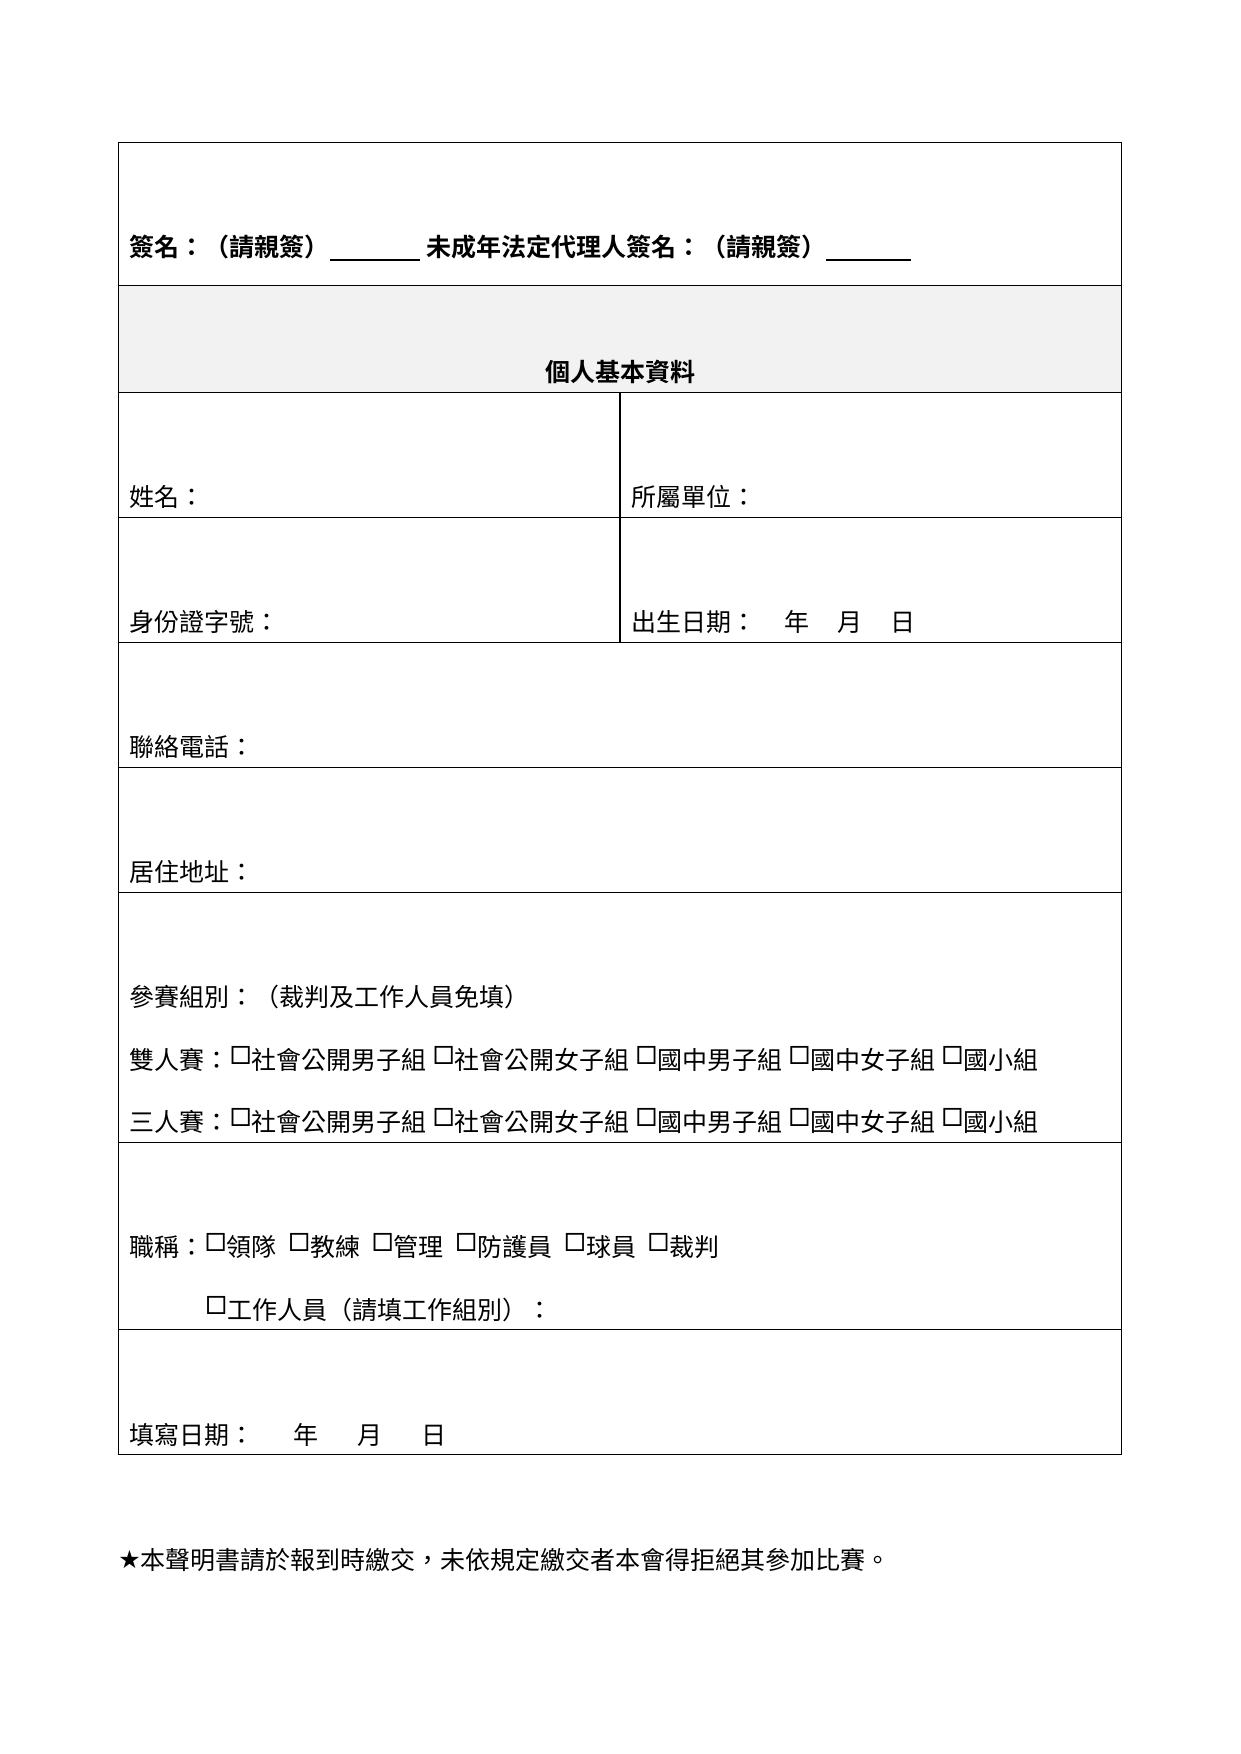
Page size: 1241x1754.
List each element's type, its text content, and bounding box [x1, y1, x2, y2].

table_cell 身份證字號： [119, 518, 619, 642]
table_cell 參賽組別：（裁判及工作人員免填） 雙人賽：社會公開男子組 社會公開女子組 國中男子組 國中女子組 國小組 三人賽：社會公開男子組 社會公開女子組 國中男子組 國中女子組 國小組 [119, 893, 1121, 1142]
table_cell 填寫日期： 年 月 日 [119, 1330, 1121, 1454]
text ★本聲明書請於報到時繳交，未依規定繳交者本會得拒絕其參加比賽。 [118, 1517, 1122, 1579]
table_cell 居住地址： [119, 768, 1121, 892]
table_cell 出生日期： 年 月 日 [621, 518, 1121, 642]
table_cell 個人基本資料 [119, 286, 1121, 392]
table_cell 簽名：（請親簽） 未成年法定代理人簽名：（請親簽） [119, 143, 1121, 285]
table_cell 聯絡電話： [119, 643, 1121, 767]
table_cell 職稱：領隊 教練 管理 防護員 球員 裁判 工作人員（請填工作組別）： [119, 1143, 1121, 1329]
table_cell 所屬單位： [621, 393, 1121, 517]
table_cell 姓名： [119, 393, 619, 517]
